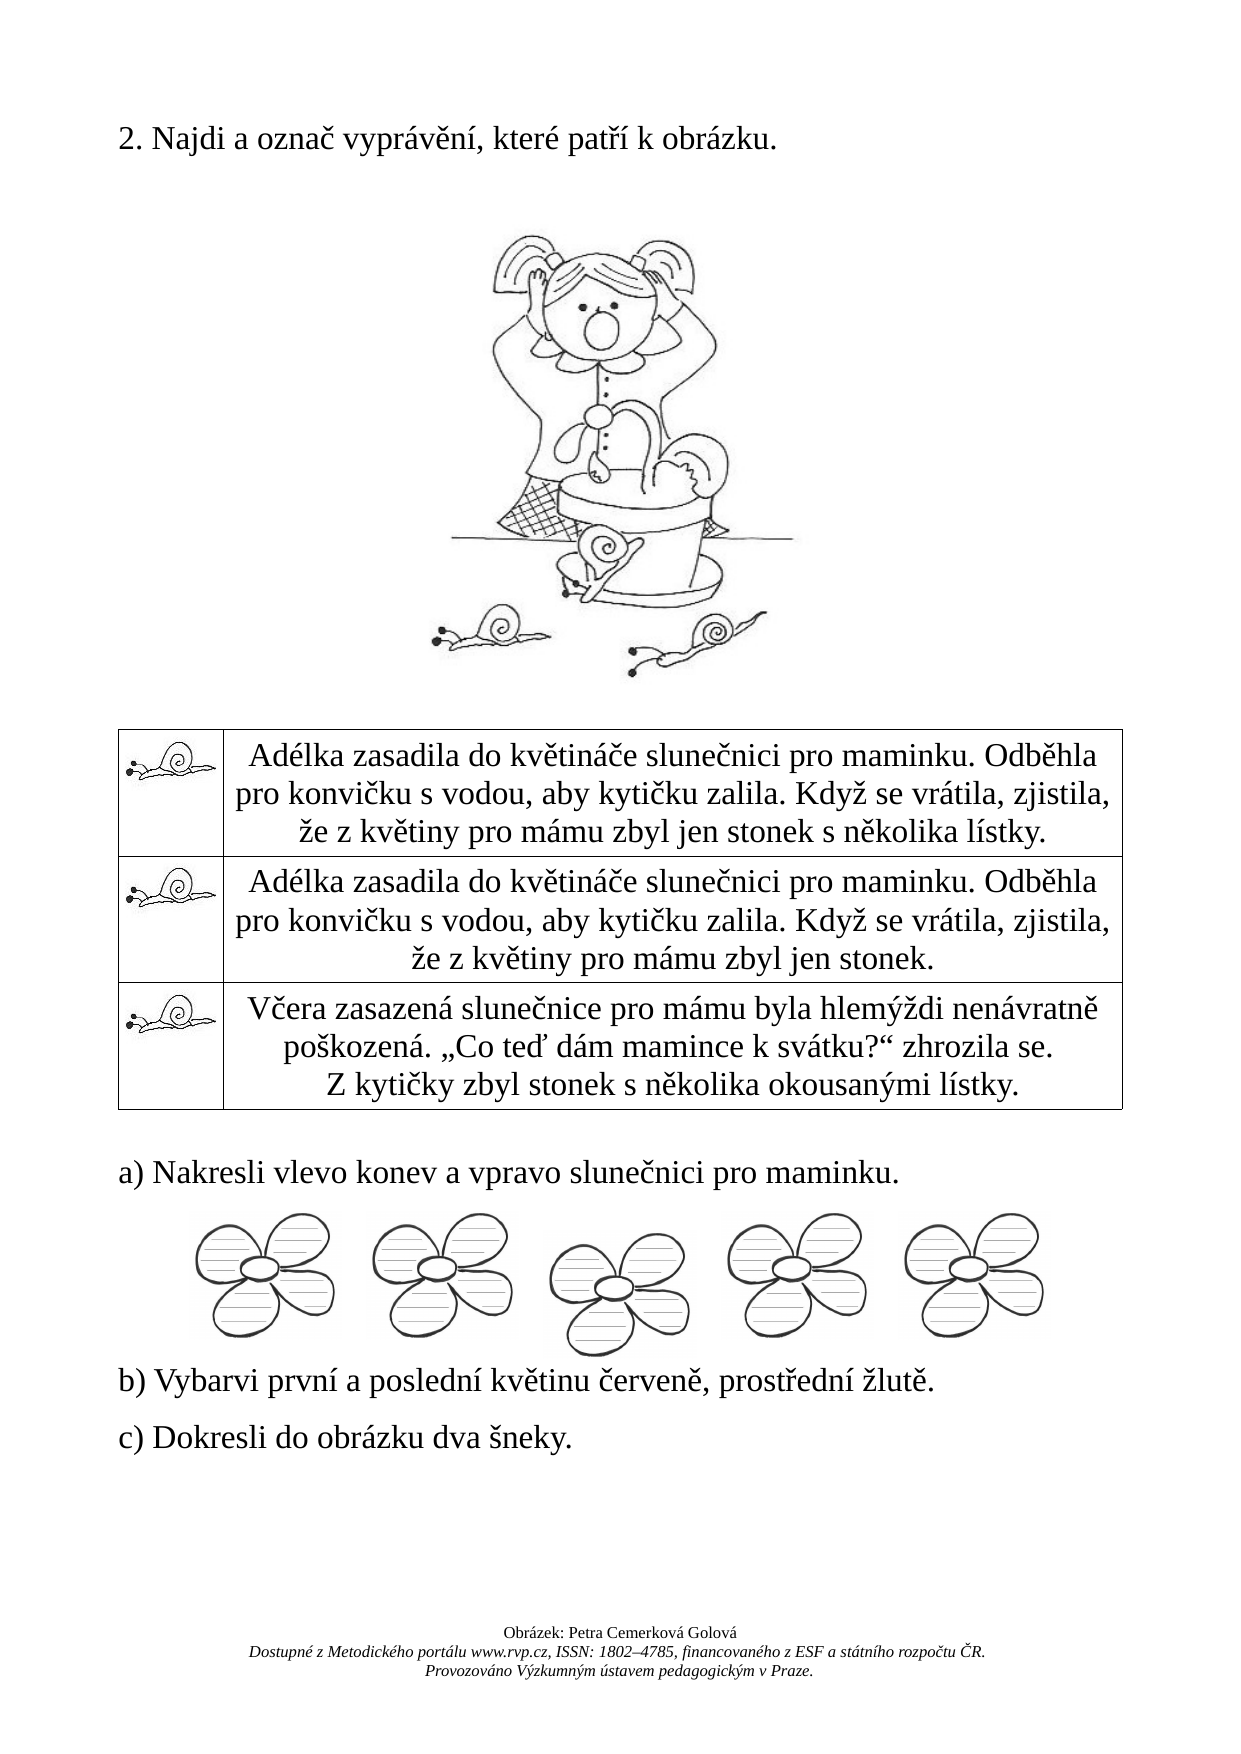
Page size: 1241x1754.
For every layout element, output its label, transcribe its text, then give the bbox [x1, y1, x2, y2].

text 2. Najdi a označ vyprávění, které patří k obrázku. [118, 118, 1122, 156]
picture [366, 1211, 519, 1340]
text b) Vybarvi první a poslední květinu červeně, prostřední žlutě. [118, 1209, 1122, 1398]
table_cell [119, 983, 223, 989]
table_cell [119, 857, 223, 982]
table_header [119, 730, 223, 856]
table_cell Včera zasazená slunečnice pro mámu byla hlemýždi nenávratně poškozená. „Co teď dám mamince k svátku?“ zhrozila se. Z kytičky zbyl stonek s několika okousanými lístky. [224, 983, 1122, 1109]
picture [125, 989, 217, 1047]
picture [898, 1211, 1051, 1340]
text a) Nakresli vlevo konev a vpravo slunečnici pro maminku. [118, 1152, 1122, 1190]
picture [543, 1230, 697, 1359]
picture [721, 1211, 874, 1340]
picture [428, 206, 812, 700]
picture [125, 736, 217, 794]
table_cell [119, 990, 223, 1109]
table_cell Adélka zasadila do květináče slunečnici pro maminku. Odběhla pro konvičku s vodou, aby kytičku zalila. Když se vrátila, zjistila, že z květiny pro mámu zbyl jen stonek. [224, 857, 1122, 982]
text c) Dokresli do obrázku dva šneky. [118, 1417, 1122, 1456]
picture [125, 863, 217, 921]
picture [189, 1211, 342, 1340]
table_header Adélka zasadila do květináče slunečnici pro maminku. Odběhla pro konvičku s vodou, aby kytičku zalila. Když se vrátila, zjistila, že z květiny pro mámu zbyl jen stonek s několika lístky. [224, 730, 1122, 856]
